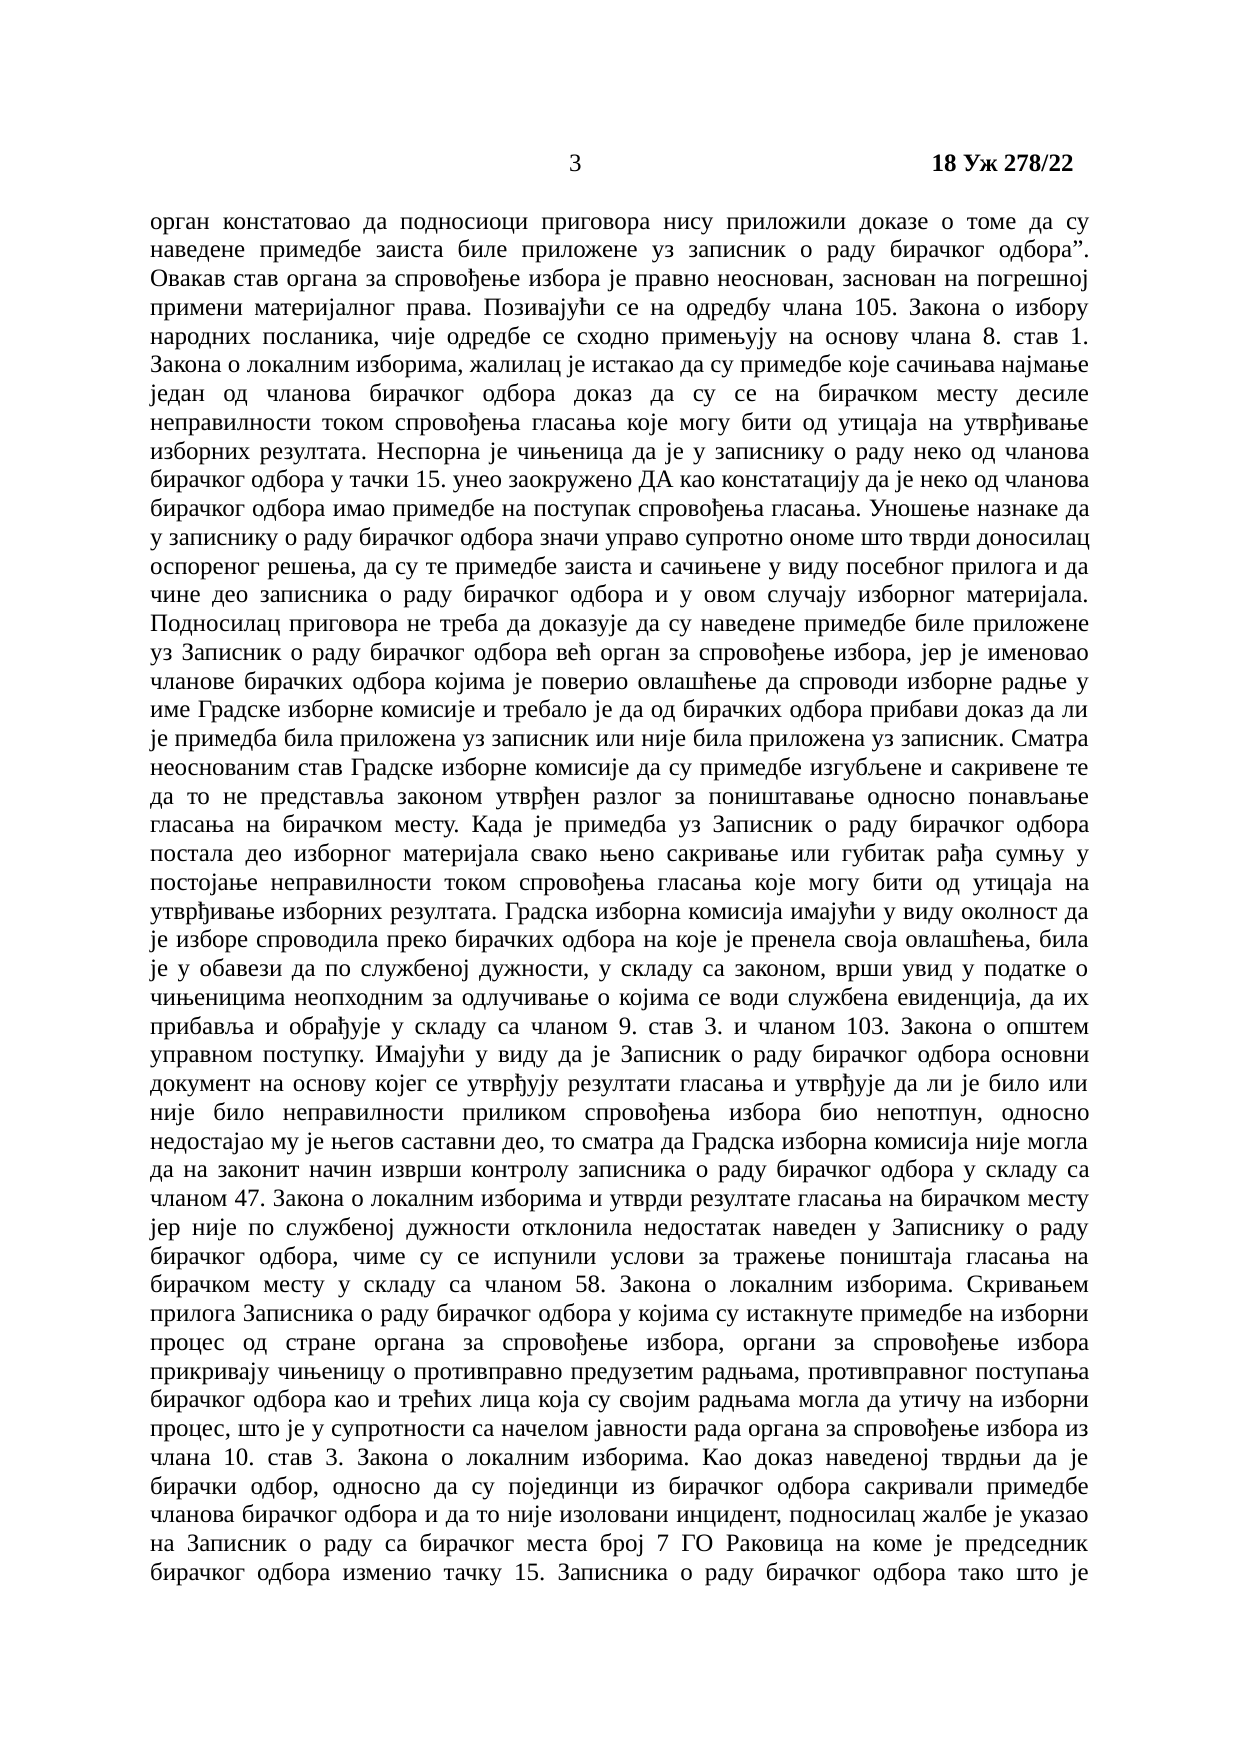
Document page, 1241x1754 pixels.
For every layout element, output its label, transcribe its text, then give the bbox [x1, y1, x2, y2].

text орган констатовао да подносиоци приговора нису приложили доказе о томе да су наведене примедбе заиста биле приложене уз записник о раду бирачког одбора”. Овакав став органа за спровођење избора је правно неоснован, заснован на погрешној примени материјалног права. Позивајући се на одредбу члана 105. Закона о избору народних посланика, чије одредбе се сходно примењују на основу члана 8. став 1. Закона о локалним изборима, жалилац је истакао да су примедбе које сачињава најмање један од чланова бирачког одбора доказ да су се на бирачком месту десиле неправилности током спровођења гласања које могу бити од утицаја на утврђивање изборних резултата. Неспорна је чињеница да је у записнику о раду неко од чланова бирачког одбора у тачки 15. унео заокружено ДА као констатацију да је неко од чланова бирачког одбора имао примедбе на поступак спровођења гласања. Уношење назнаке да у записнику о раду бирачког одбора значи управо супротно ономе што тврди доносилац оспореног решења, да су те примедбе заиста и сачињене у виду посебног прилога и да чине део записника о раду бирачког одбора и у овом случају изборног материјала. Подносилац приговора не треба да доказује да су наведене примедбе биле приложене уз Записник о раду бирачког одбора већ орган за спровођење избора, јер је именовао чланове бирачких одбора којима је поверио овлашћење да спроводи изборне радње у име Градске изборне комисије и требало је да од бирачких одбора прибави доказ да ли је примедба била приложена уз записник или није била приложена уз записник. Сматра неоснованим став Градске изборне комисије да су примедбе изгубљене и сакривене те да то не представља законом утврђен разлог за поништавање односно понављање гласања на бирачком месту. Када је примедба уз Записник о раду бирачког одбора постала део изборног материјала свако њено сакривање или губитак рађа сумњу у постојање неправилности током спровођења гласања које могу бити од утицаја на утврђивање изборних резултата. Градска изборна комисија имајући у виду околност да је изборе спроводила преко бирачких одбора на које је пренела своја овлашћења, била је у обавези да по службеној дужности, у складу са законом, врши увид у податке о чињеницима неопходним за одлучивање о којима се води службена евиденција, да их прибавља и обрађује у складу са чланом 9. став 3. и чланом 103. Закона о општем управном поступку. Имајући у виду да је Записник о раду бирачког одбора основни документ на основу којег се утврђују резултати гласања и утврђује да ли је било или није било неправилности приликом спровођења избора био непотпун, односно недостајао му је његов саставни део, то сматра да Градска изборна комисија није могла да на законит начин изврши контролу записника о раду бирачког одбора у складу са чланом 47. Закона о локалним изборима и утврди резултате гласања на бирачком месту јер није по службеној дужности отклонила недостатак наведен у Записнику о раду бирачког одбора, чиме су се испунили услови за тражење поништаја гласања на бирачком месту у складу са чланом 58. Закона о локалним изборима. Скривањем прилога Записника о раду бирачког одбора у којима су истакнуте примедбе на изборни процес од стране органа за спровођење избора, органи за спровођење избора прикривају чињеницу о противправно предузетим радњама, противправног поступања бирачког одбора као и трећих лица која су својим радњама могла да утичу на изборни процес, што је у супротности са начелом јавности рада органа за спровођење избора из члана 10. став 3. Закона о локалним изборима. Као доказ наведеној тврдњи да је бирачки одбор, односно да су појединци из бирачког одбора сакривали примедбе чланова бирачког одбора и да то није изоловани инцидент, подносилац жалбе је указао на Записник о раду са бирачког места број 7 ГО Раковица на коме је председник бирачког одбора изменио тачку 15. Записника о раду бирачког одбора тако што је [150, 206, 1090, 1586]
